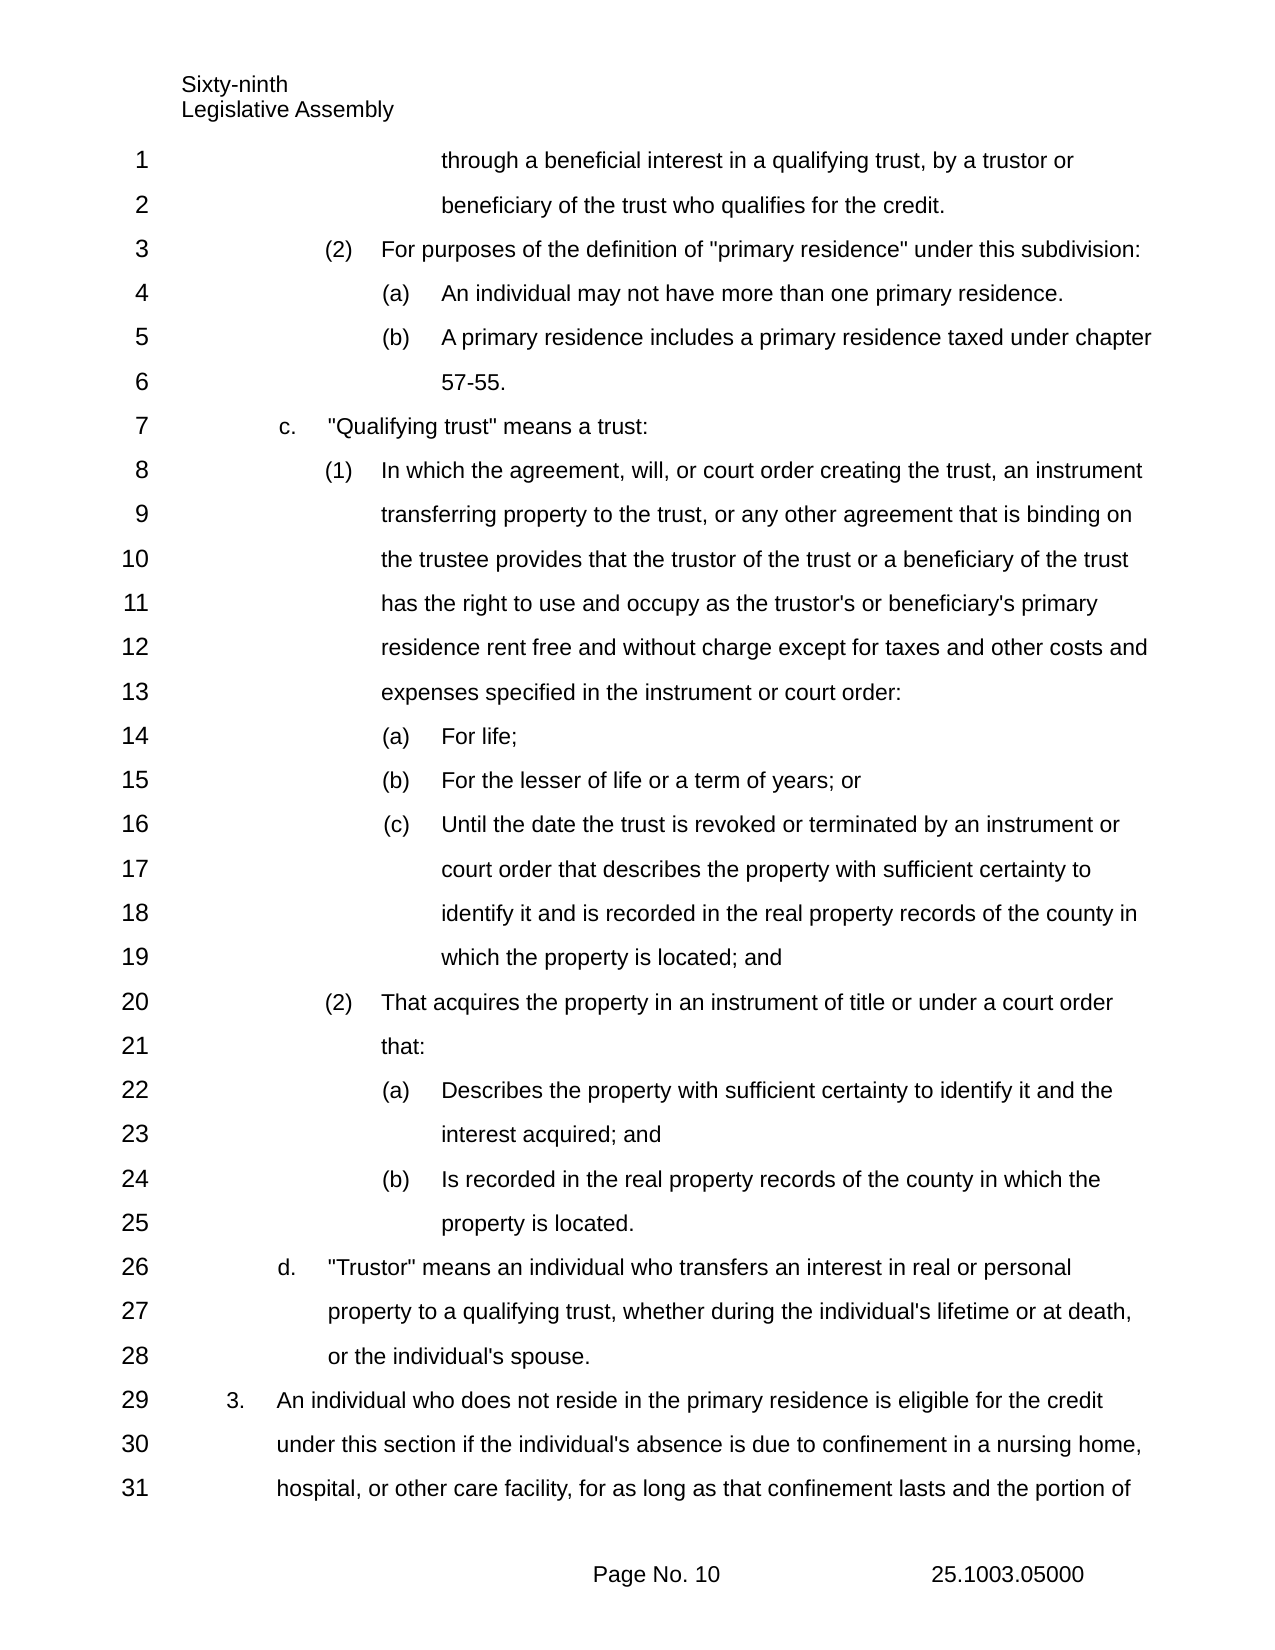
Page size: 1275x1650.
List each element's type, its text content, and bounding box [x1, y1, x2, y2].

text (1) In which the agreement, will, or court order creating the trust, an instrument transferring property to the trust, or any other agreement that is binding on the trustee provides that the trustor of the trust or a beneficiary of the trust has the right to use and occupy as the trustor's or beneficiary's primary residence rent free and without charge except for taxes and other costs and expenses specified in the instrument or court order: [181, 443, 1154, 709]
text (b) For the lesser of life or a term of years; or [181, 753, 1154, 797]
text d. "Trustor" means an individual who transfers an interest in real or personal property to a qualifying trust, whether during the individual's lifetime or at death, or the individual's spouse. [181, 1240, 1154, 1373]
text through a beneficial interest in a qualifying trust, by a trustor or beneficiary of the trust who qualifies for the credit. [181, 133, 1154, 222]
text (a) For life; [181, 709, 1154, 753]
text (a) An individual may not have more than one primary residence. [181, 266, 1154, 310]
text c. "Qualifying trust" means a trust: [181, 399, 1154, 443]
text (b) A primary residence includes a primary residence taxed under chapter 57‑55. [181, 310, 1154, 399]
text 3. An individual who does not reside in the primary residence is eligible for the credit under this section if the individual's absence is due to confinement in a nursing home, hospital, or other care facility, for as long as that confinement lasts and the portion of [181, 1373, 1154, 1506]
text (2) That acquires the property in an instrument of title or under a court order that: [181, 974, 1154, 1063]
text (b) Is recorded in the real property records of the county in which the property is located. [181, 1152, 1154, 1240]
text (2) For purposes of the definition of "primary residence" under this subdivision: [181, 222, 1154, 266]
text (a) Describes the property with sufficient certainty to identify it and the interest acquired; and [181, 1063, 1154, 1152]
text (c) Until the date the trust is revoked or terminated by an instrument or court order that describes the property with sufficient certainty to identify it and is recorded in the real property records of the county in which the property is located; and [181, 797, 1154, 974]
